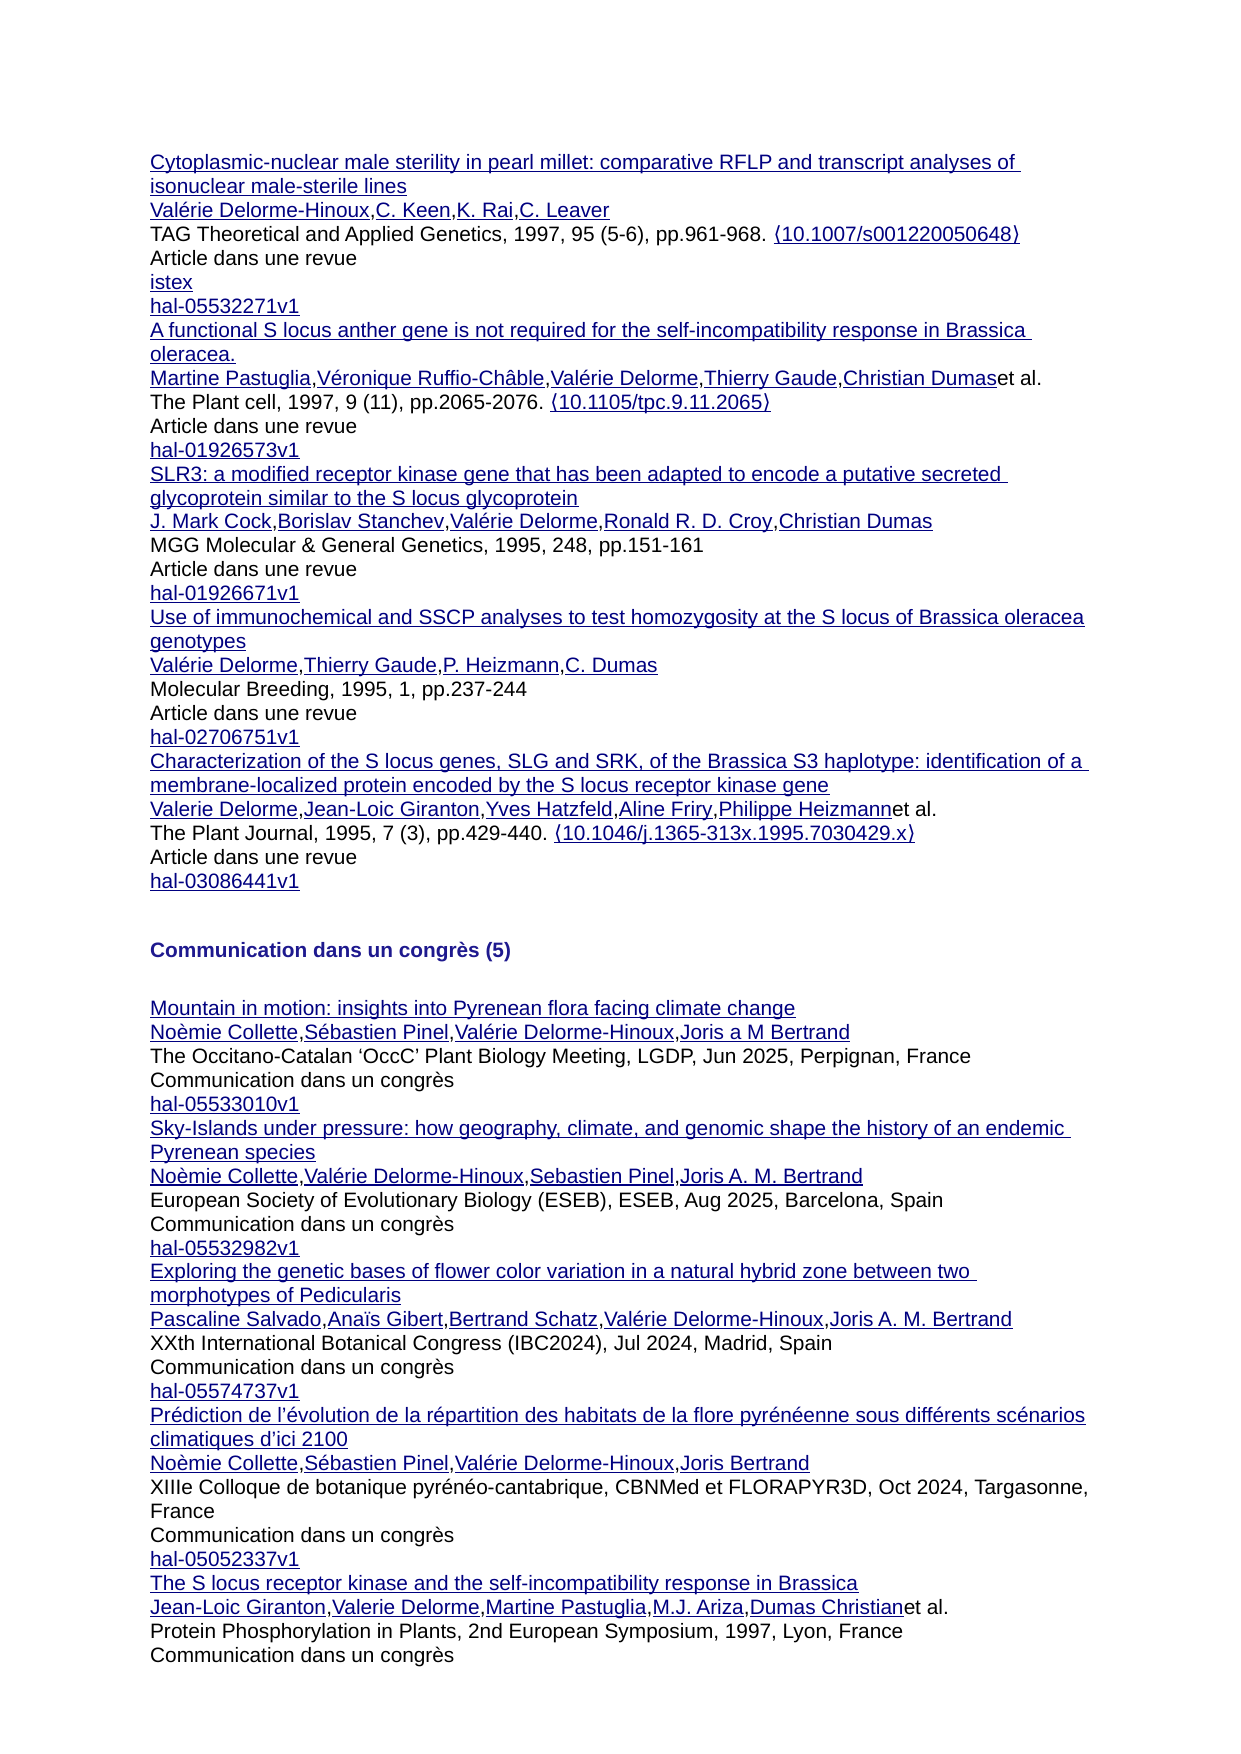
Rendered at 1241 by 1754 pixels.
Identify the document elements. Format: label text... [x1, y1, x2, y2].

subtitle Communication dans un congrès (5) [150, 937, 1090, 961]
table_cell Use of immunochemical and SSCP analyses to test homozygosity at the S locus of Brassica oleracea genotypes Valérie Delorme,Thierry Gaude,P. Heizmann,C. Dumas Molecular Breeding, 1995, 1, pp.237-244 Article dans une revue hal-02706751v1 [150, 605, 1090, 749]
table_cell Cytoplasmic-nuclear male sterility in pearl millet: comparative RFLP and transcript analyses of isonuclear male-sterile lines Valérie Delorme-Hinoux,C. Keen,K. Rai,C. Leaver TAG Theoretical and Applied Genetics, 1997, 95 (5-6), pp.961-968. ⟨10.1007/s001220050648⟩ Article dans une revue istex hal-05532271v1 [150, 150, 1090, 318]
table_cell Prédiction de l’évolution de la répartition des habitats de la flore pyrénéenne sous différents scénarios climatiques d’ici 2100 Noèmie Collette,Sébastien Pinel,Valérie Delorme-Hinoux,Joris Bertrand XIIIe Colloque de botanique pyrénéo-cantabrique, CBNMed et FLORAPYR3D, Oct 2024, Targasonne, France Communication dans un congrès hal-05052337v1 [150, 1403, 1090, 1571]
table_cell SLR3: a modified receptor kinase gene that has been adapted to encode a putative secreted glycoprotein similar to the S locus glycoprotein J. Mark Cock,Borislav Stanchev,Valérie Delorme,Ronald R. D. Croy,Christian Dumas MGG Molecular & General Genetics, 1995, 248, pp.151-161 Article dans une revue hal-01926671v1 [150, 461, 1090, 605]
table_cell Sky-Islands under pressure: how geography, climate, and genomic shape the history of an endemic Pyrenean species Noèmie Collette,Valérie Delorme-Hinoux,Sebastien Pinel,Joris A. M. Bertrand European Society of Evolutionary Biology (ESEB), ESEB, Aug 2025, Barcelona, Spain Communication dans un congrès hal-05532982v1 [150, 1116, 1090, 1259]
table_cell The S locus receptor kinase and the self-incompatibility response in Brassica Jean-Loic Giranton,Valerie Delorme,Martine Pastuglia,M.J. Ariza,Dumas Christianet al. Protein Phosphorylation in Plants, 2nd European Symposium, 1997, Lyon, France Communication dans un congrès [150, 1571, 1090, 1667]
table_cell Exploring the genetic bases of flower color variation in a natural hybrid zone between two morphotypes of Pedicularis Pascaline Salvado,Anaïs Gibert,Bertrand Schatz,Valérie Delorme-Hinoux,Joris A. M. Bertrand XXth International Botanical Congress (IBC2024), Jul 2024, Madrid, Spain Communication dans un congrès hal-05574737v1 [150, 1259, 1090, 1403]
table_cell A functional S locus anther gene is not required for the self-incompatibility response in Brassica oleracea. Martine Pastuglia,Véronique Ruffio-Châble,Valérie Delorme,Thierry Gaude,Christian Dumaset al. The Plant cell, 1997, 9 (11), pp.2065-2076. ⟨10.1105/tpc.9.11.2065⟩ Article dans une revue hal-01926573v1 [150, 318, 1090, 461]
table_header Mountain in motion: insights into Pyrenean flora facing climate change Noèmie Collette,Sébastien Pinel,Valérie Delorme-Hinoux,Joris a M Bertrand The Occitano-Catalan ‘OccC’ Plant Biology Meeting, LGDP, Jun 2025, Perpignan, France Communication dans un congrès hal-05533010v1 [150, 996, 1090, 1116]
table_cell Characterization of the S locus genes, SLG and SRK, of the Brassica S3 haplotype: identification of a membrane-localized protein encoded by the S locus receptor kinase gene Valerie Delorme,Jean-Loic Giranton,Yves Hatzfeld,Aline Friry,Philippe Heizmannet al. The Plant Journal, 1995, 7 (3), pp.429-440. ⟨10.1046/j.1365-313x.1995.7030429.x⟩ Article dans une revue hal-03086441v1 [150, 749, 1090, 893]
